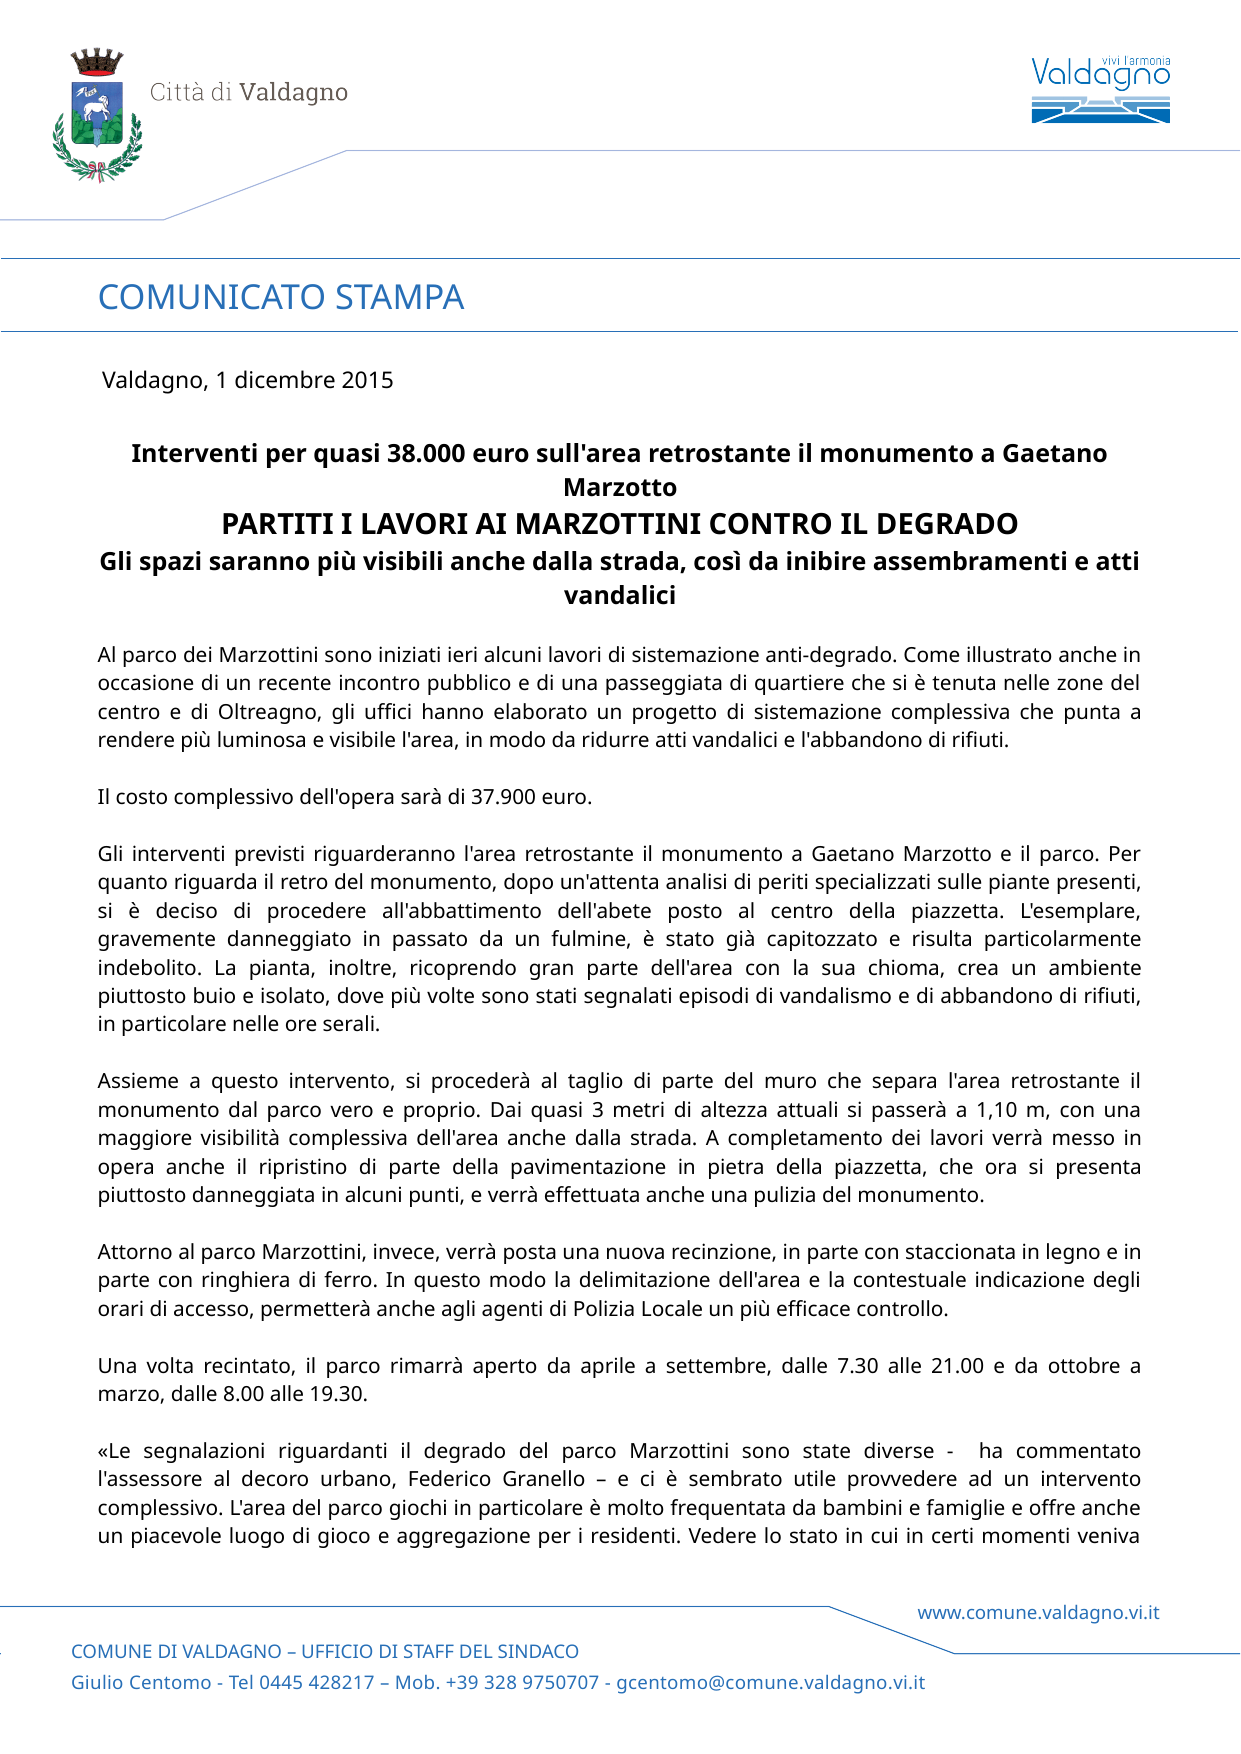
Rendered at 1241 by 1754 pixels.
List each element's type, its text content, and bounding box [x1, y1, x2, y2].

text Gli spazi saranno più visibili anche dalla strada, così da inibire assembramenti e atti vandalici [97, 543, 1143, 611]
text Interventi per quasi 38.000 euro sull'area retrostante il monumento a Gaetano Marzotto [97, 436, 1143, 504]
text Assieme a questo intervento, si procederà al taglio di parte del muro che separa l'area retrostante il monumento dal parco vero e proprio. Dai quasi 3 metri di altezza attuali si passerà a 1,10 m, con una maggiore visibilità complessiva dell'area anche dalla strada. A completamento dei lavori verrà messo in opera anche il ripristino di parte della pavimentazione in pietra della piazzetta, che ora si presenta piuttosto danneggiata in alcuni punti, e verrà effettuata anche una pulizia del monumento. [97, 1066, 1143, 1209]
text Il costo complessivo dell'opera sarà di 37.900 euro. [97, 782, 1143, 811]
text Al parco dei Marzottini sono iniziati ieri alcuni lavori di sistemazione anti-degrado. Come illustrato anche in occasione di un recente incontro pubblico e di una passeggiata di quartiere che si è tenuta nelle zone del centro e di Oltreagno, gli uffici hanno elaborato un progetto di sistemazione complessiva che punta a rendere più luminosa e visibile l'area, in modo da ridurre atti vandalici e l'abbandono di rifiuti. [97, 640, 1143, 754]
text Una volta recintato, il parco rimarrà aperto da aprile a settembre, dalle 7.30 alle 21.00 e da ottobre a marzo, dalle 8.00 alle 19.30. [97, 1351, 1143, 1408]
text PARTITI I LAVORI AI MARZOTTINI CONTRO IL DEGRADO [97, 504, 1143, 543]
text COMUNICATO STAMPA [97, 273, 1143, 320]
text Valdagno, 1 dicembre 2015 [102, 364, 1143, 395]
text «Le segnalazioni riguardanti il degrado del parco Marzottini sono state diverse - ha commentato l'assessore al decoro urbano, Federico Granello – e ci è sembrato utile provvedere ad un intervento complessivo. L'area del parco giochi in particolare è molto frequentata da bambini e famiglie e offre anche un piacevole luogo di gioco e aggregazione per i residenti. Vedere lo stato in cui in certi momenti veniva [97, 1436, 1143, 1550]
picture [0, 0, 1241, 1695]
text Gli interventi previsti riguarderanno l'area retrostante il monumento a Gaetano Marzotto e il parco. Per quanto riguarda il retro del monumento, dopo un'attenta analisi di periti specializzati sulle piante presenti, si è deciso di procedere all'abbattimento dell'abete posto al centro della piazzetta. L'esemplare, gravemente danneggiato in passato da un fulmine, è stato già capitozzato e risulta particolarmente indebolito. La pianta, inoltre, ricoprendo gran parte dell'area con la sua chioma, crea un ambiente piuttosto buio e isolato, dove più volte sono stati segnalati episodi di vandalismo e di abbandono di rifiuti, in particolare nelle ore serali. [97, 839, 1143, 1038]
text Attorno al parco Marzottini, invece, verrà posta una nuova recinzione, in parte con staccionata in legno e in parte con ringhiera di ferro. In questo modo la delimitazione dell'area e la contestuale indicazione degli orari di accesso, permetterà anche agli agenti di Polizia Locale un più efficace controllo. [97, 1237, 1143, 1322]
